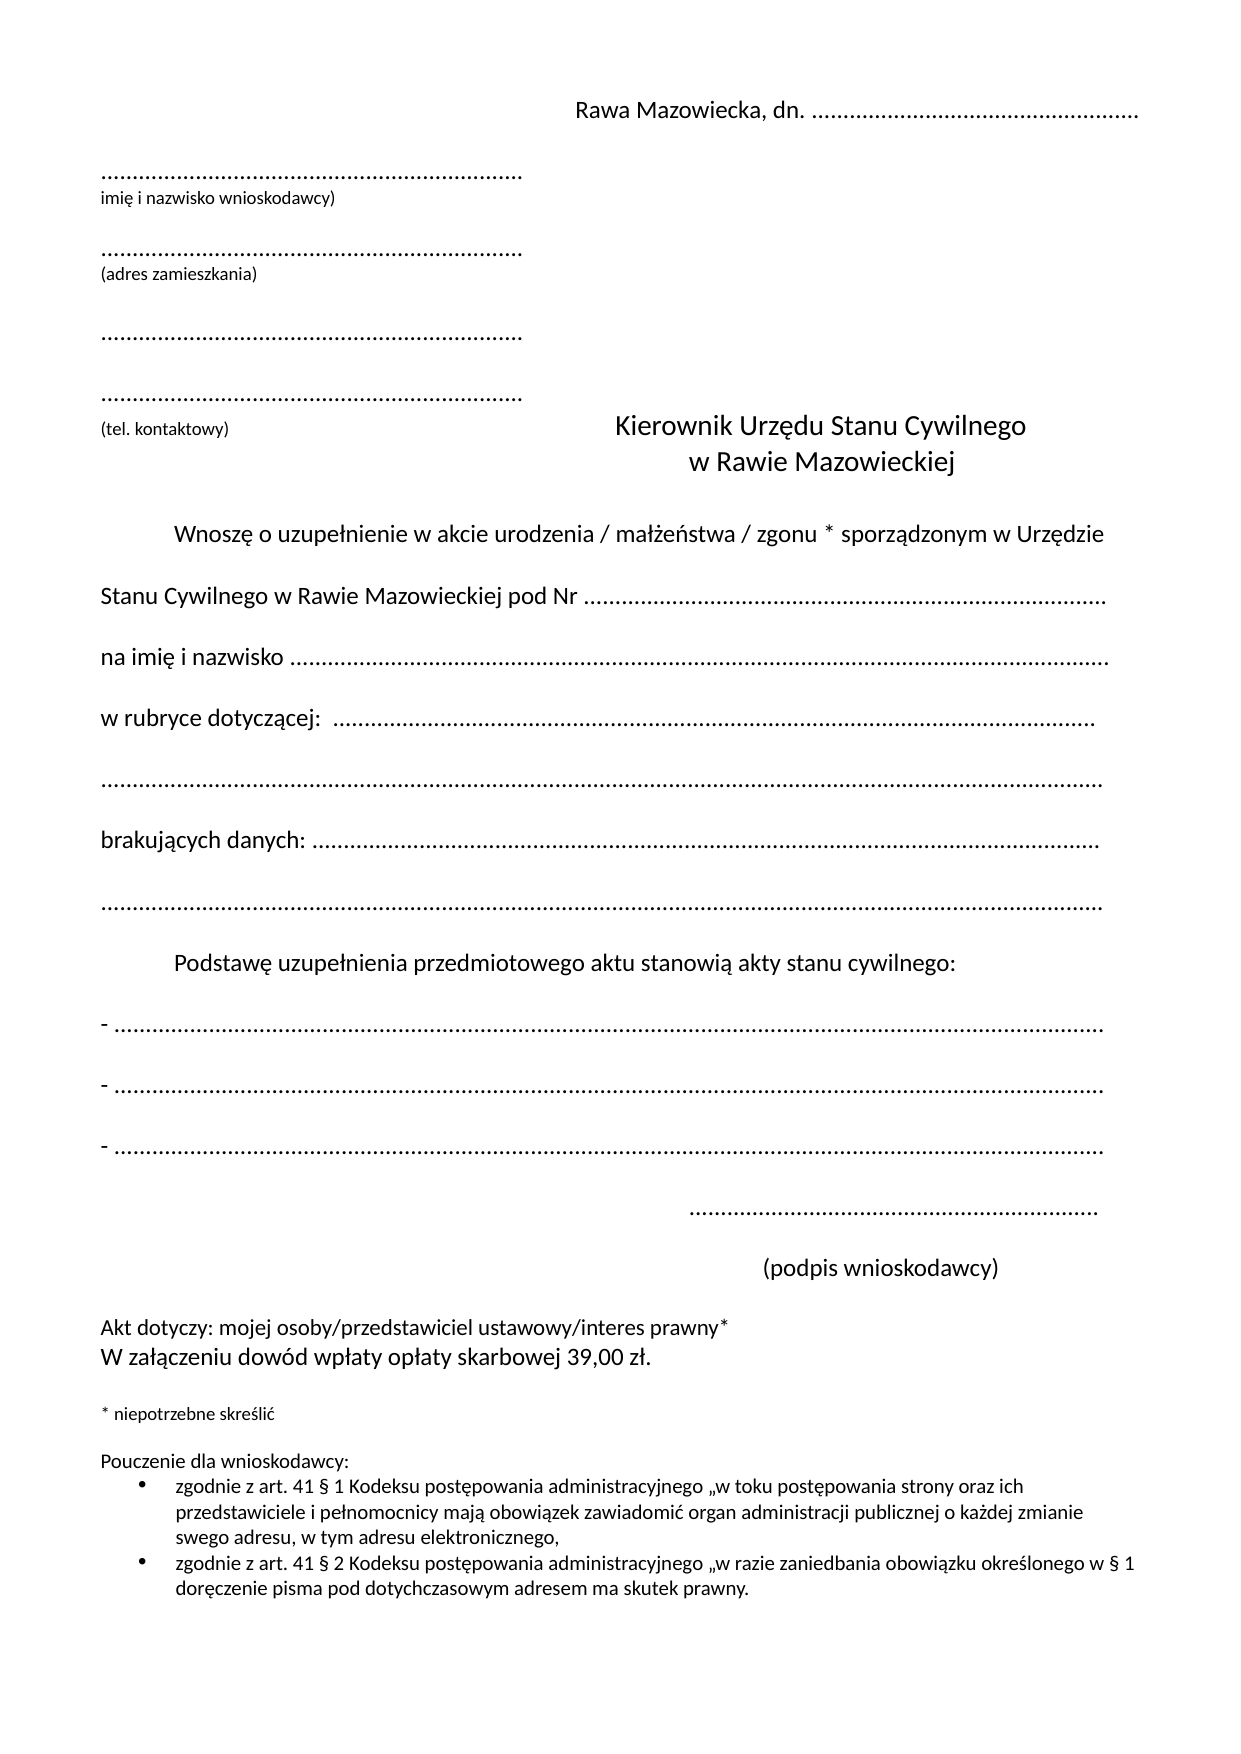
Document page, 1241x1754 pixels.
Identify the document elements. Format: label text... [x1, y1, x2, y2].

text - ............................................................................................................................................................. [100, 1130, 1140, 1160]
text ................................................................... [100, 156, 1140, 186]
text (tel. kontaktowy) Kierownik Urzędu Stanu Cywilnego [100, 407, 1140, 443]
text na imię i nazwisko .................................................................................................................................. [100, 641, 1140, 672]
text w Rawie Mazowieckiej [100, 443, 1140, 479]
text Podstawę uzupełnienia przedmiotowego aktu stanowią akty stanu cywilnego: [100, 947, 1140, 977]
text (podpis wnioskodawcy) [100, 1252, 1140, 1282]
text W załączeniu dowód wpłaty opłaty skarbowej 39,00 zł. [100, 1341, 1140, 1371]
text ................................................................... [100, 232, 1140, 262]
text (adres zamieszkania) [100, 262, 1140, 285]
list zgodnie z art. 41 § 1 Kodeksu postępowania administracyjnego „w toku postępowania strony oraz ich przedstawiciele i pełnomocnicy mają obowiązek zawiadomić organ administracji publicznej o każdej zmianie swego adresu, w tym adresu elektronicznego, [138, 1473, 1140, 1550]
text - ............................................................................................................................................................. [100, 1069, 1140, 1099]
text Rawa Mazowiecka, dn. .................................................... [100, 94, 1140, 125]
text Pouczenie dla wnioskodawcy: [100, 1448, 1140, 1473]
text ................................................................... [100, 377, 1140, 407]
text Akt dotyczy: mojej osoby/przedstawiciel ustawowy/interes prawny* [100, 1313, 1140, 1341]
text ............................................................................................................................................................... [100, 886, 1140, 916]
text - ............................................................................................................................................................. [100, 1008, 1140, 1038]
text imię i nazwisko wnioskodawcy) [100, 186, 1140, 209]
text ................................................................. [100, 1191, 1140, 1221]
text Wnoszę o uzupełnienie w akcie urodzenia / małżeństwa / zgonu * sporządzonym w Urzędzie Stanu Cywilnego w Rawie Mazowieckiej pod Nr ................................................................................... [100, 514, 1140, 611]
text * niepotrzebne skreślić [100, 1402, 1140, 1425]
text ............................................................................................................................................................... [100, 763, 1140, 794]
text brakujących danych: ............................................................................................................................. [100, 824, 1140, 855]
text w rubryce dotyczącej: ......................................................................................................................... [100, 702, 1140, 733]
list zgodnie z art. 41 § 2 Kodeksu postępowania administracyjnego „w razie zaniedbania obowiązku określonego w § 1 doręczenie pisma pod dotychczasowym adresem ma skutek prawny. [138, 1550, 1140, 1601]
text ................................................................... [100, 316, 1140, 346]
